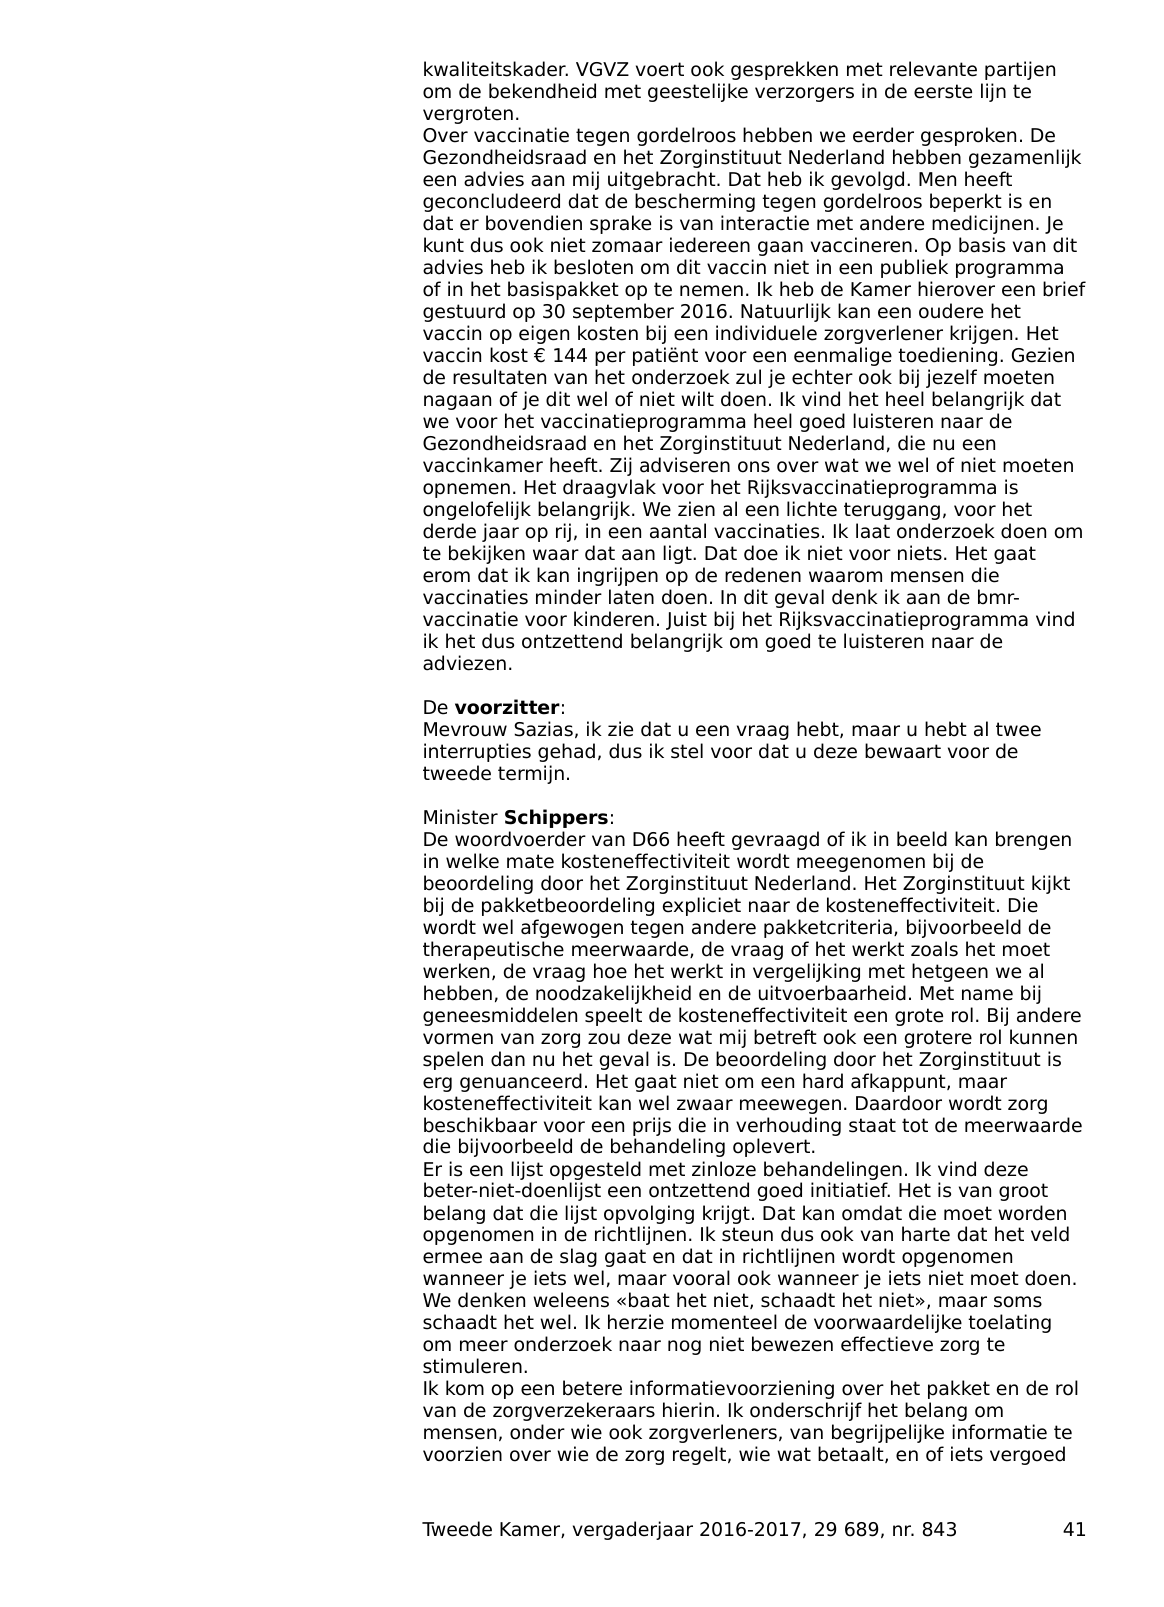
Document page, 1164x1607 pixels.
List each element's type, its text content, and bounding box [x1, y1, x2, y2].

text Mevrouw Sazias, ik zie dat u een vraag hebt, maar u hebt al twee interrupties gehad, dus ik stel voor dat u deze bewaart voor de tweede termijn. [422, 719, 1087, 784]
text Ik kom op een betere informatievoorziening over het pakket en de rol van de zorgverzekeraars hierin. Ik onderschrijf het belang om mensen, onder wie ook zorgverleners, van begrijpelijke informatie te voorzien over wie de zorg regelt, wie wat betaalt, en of iets vergoed [422, 1378, 1087, 1466]
text Er is een lijst opgesteld met zinloze behandelingen. Ik vind deze beter-niet-doenlijst een ontzettend goed initiatief. Het is van groot belang dat die lijst opvolging krijgt. Dat kan omdat die moet worden opgenomen in de richtlijnen. Ik steun dus ook van harte dat het veld ermee aan de slag gaat en dat in richtlijnen wordt opgenomen wanneer je iets wel, maar vooral ook wanneer je iets niet moet doen. We denken weleens «baat het niet, schaadt het niet», maar soms schaadt het wel. Ik herzie momenteel de voorwaardelijke toelating om meer onderzoek naar nog niet bewezen effectieve zorg te stimuleren. [422, 1158, 1087, 1378]
text De woordvoerder van D66 heeft gevraagd of ik in beeld kan brengen in welke mate kosteneffectiviteit wordt meegenomen bij de beoordeling door het Zorginstituut Nederland. Het Zorginstituut kijkt bij de pakketbeoordeling expliciet naar de kosteneffectiviteit. Die wordt wel afgewogen tegen andere pakketcriteria, bijvoorbeeld de therapeutische meerwaarde, de vraag of het werkt zoals het moet werken, de vraag hoe het werkt in vergelijking met hetgeen we al hebben, de noodzakelijkheid en de uitvoerbaarheid. Met name bij geneesmiddelen speelt de kosteneffectiviteit een grote rol. Bij andere vormen van zorg zou deze wat mij betreft ook een grotere rol kunnen spelen dan nu het geval is. De beoordeling door het Zorginstituut is erg genuanceerd. Het gaat niet om een hard afkappunt, maar kosteneffectiviteit kan wel zwaar meewegen. Daardoor wordt zorg beschikbaar voor een prijs die in verhouding staat tot de meerwaarde die bijvoorbeeld de behandeling oplevert. [422, 829, 1087, 1158]
text kwaliteitskader. VGVZ voert ook gesprekken met relevante partijen om de bekendheid met geestelijke verzorgers in de eerste lijn te vergroten. [422, 59, 1087, 125]
text Minister Schippers: [422, 807, 1087, 829]
text Over vaccinatie tegen gordelroos hebben we eerder gesproken. De Gezondheidsraad en het Zorginstituut Nederland hebben gezamenlijk een advies aan mij uitgebracht. Dat heb ik gevolgd. Men heeft geconcludeerd dat de bescherming tegen gordelroos beperkt is en dat er bovendien sprake is van interactie met andere medicijnen. Je kunt dus ook niet zomaar iedereen gaan vaccineren. Op basis van dit advies heb ik besloten om dit vaccin niet in een publiek programma of in het basispakket op te nemen. Ik heb de Kamer hierover een brief gestuurd op 30 september 2016. Natuurlijk kan een oudere het vaccin op eigen kosten bij een individuele zorgverlener krijgen. Het vaccin kost € 144 per patiënt voor een eenmalige toediening. Gezien de resultaten van het onderzoek zul je echter ook bij jezelf moeten nagaan of je dit wel of niet wilt doen. Ik vind het heel belangrijk dat we voor het vaccinatieprogramma heel goed luisteren naar de Gezondheidsraad en het Zorginstituut Nederland, die nu een vaccinkamer heeft. Zij adviseren ons over wat we wel of niet moeten opnemen. Het draagvlak voor het Rijksvaccinatieprogramma is ongelofelijk belangrijk. We zien al een lichte teruggang, voor het derde jaar op rij, in een aantal vaccinaties. Ik laat onderzoek doen om te bekijken waar dat aan ligt. Dat doe ik niet voor niets. Het gaat erom dat ik kan ingrijpen op de redenen waarom mensen die vaccinaties minder laten doen. In dit geval denk ik aan de bmr-vaccinatie voor kinderen. Juist bij het Rijksvaccinatieprogramma vind ik het dus ontzettend belangrijk om goed te luisteren naar de adviezen. [422, 125, 1087, 674]
text De voorzitter: [422, 697, 1087, 719]
